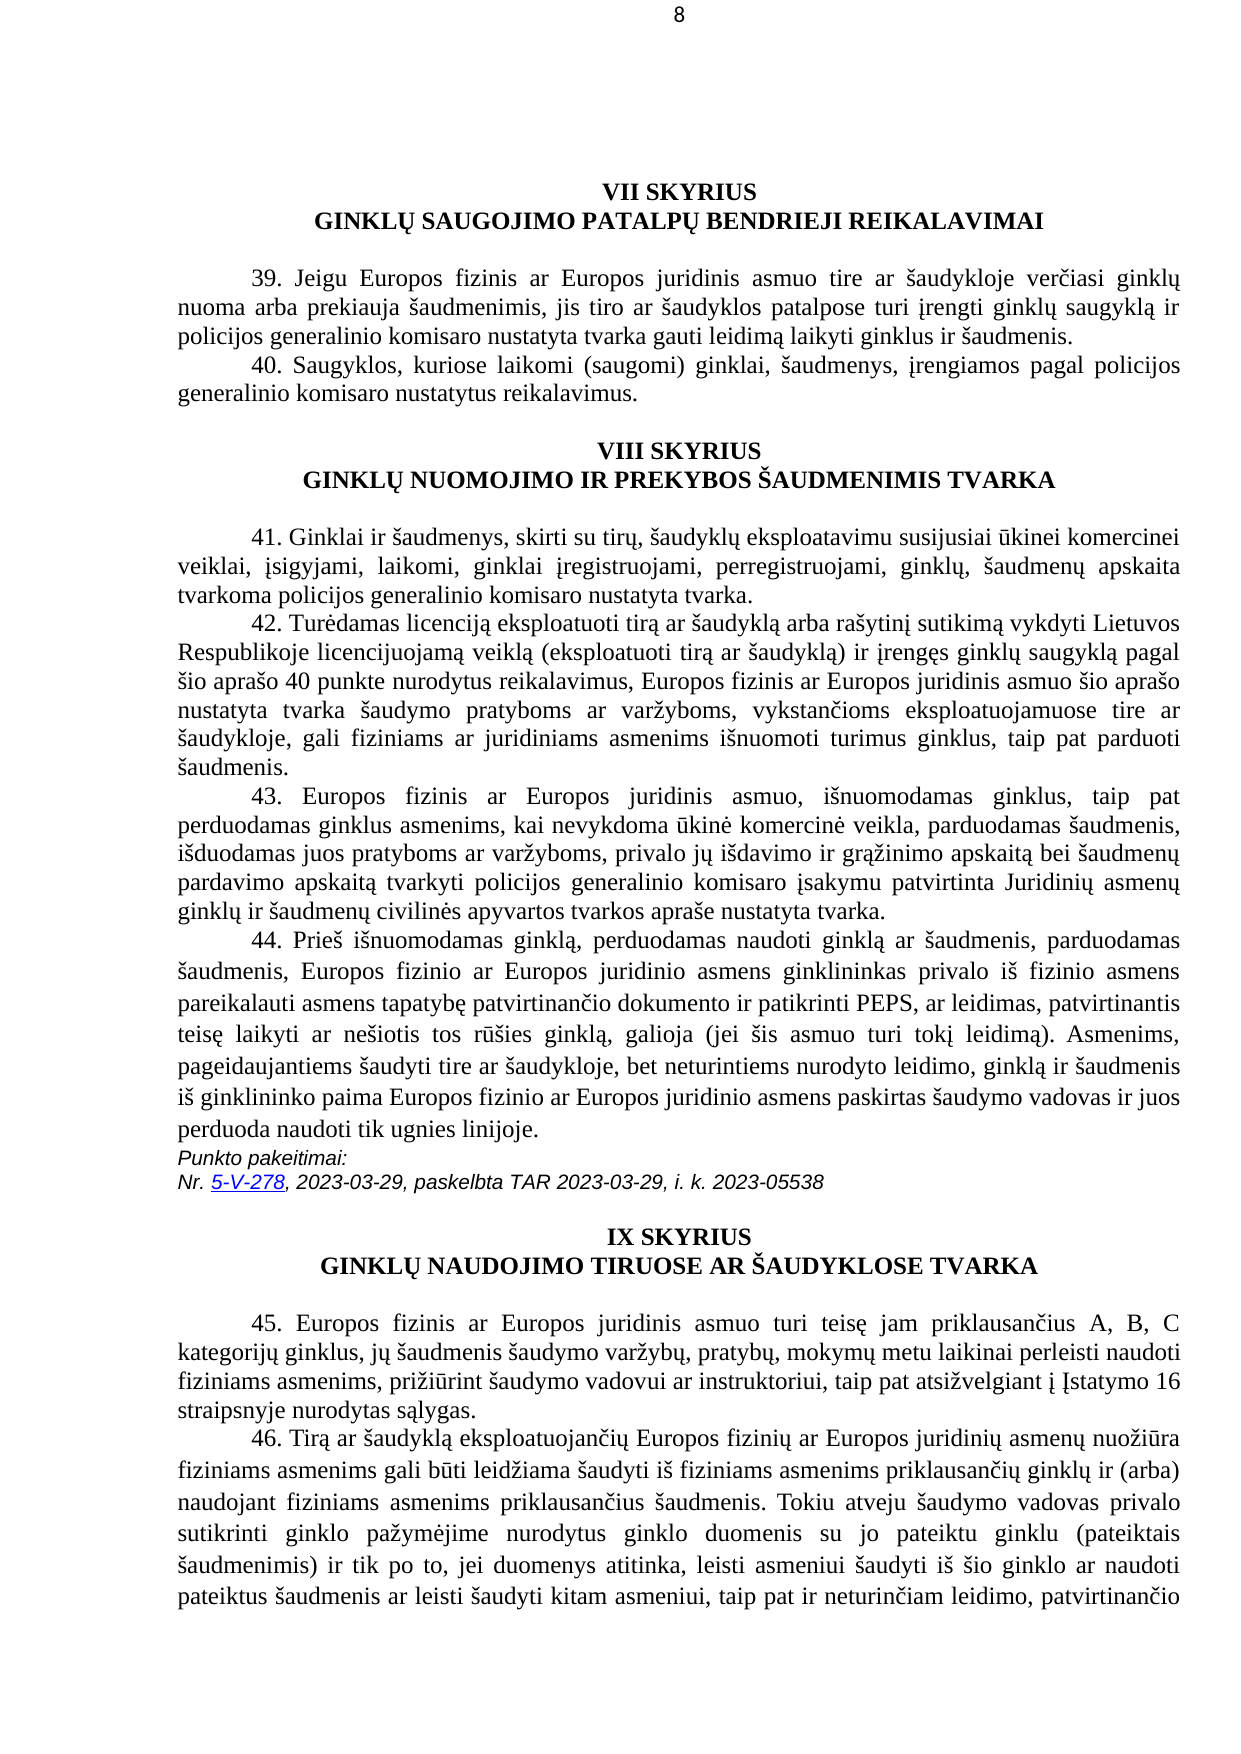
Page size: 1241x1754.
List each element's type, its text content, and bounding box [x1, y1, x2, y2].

text 46. Tirą ar šaudyklą eksploatuojančių Europos fizinių ar Europos juridinių asmenų nuožiūra fiziniams asmenims gali būti leidžiama šaudyti iš fiziniams asmenims priklausančių ginklų ir (arba) naudojant fiziniams asmenims priklausančius šaudmenis. Tokiu atveju šaudymo vadovas privalo sutikrinti ginklo pažymėjime nurodytus ginklo duomenis su jo pateiktu ginklu (pateiktais šaudmenimis) ir tik po to, jei duomenys atitinka, leisti asmeniui šaudyti iš šio ginklo ar naudoti pateiktus šaudmenis ar leisti šaudyti kitam asmeniui, taip pat ir neturinčiam leidimo, patvirtinančio [177, 1423, 1181, 1610]
text 45. Europos fizinis ar Europos juridinis asmuo turi teisę jam priklausančius A, B, C kategorijų ginklus, jų šaudmenis šaudymo varžybų, pratybų, mokymų metu laikinai perleisti naudoti fiziniams asmenims, prižiūrint šaudymo vadovui ar instruktoriui, taip pat atsižvelgiant į Įstatymo 16 straipsnyje nurodytas sąlygas. [177, 1308, 1181, 1423]
text 42. Turėdamas licenciją eksploatuoti tirą ar šaudyklą arba rašytinį sutikimą vykdyti Lietuvos Respublikoje licencijuojamą veiklą (eksploatuoti tirą ar šaudyklą) ir įrengęs ginklų saugyklą pagal šio aprašo 40 punkte nurodytus reikalavimus, Europos fizinis ar Europos juridinis asmuo šio aprašo nustatyta tvarka šaudymo pratyboms ar varžyboms, vykstančioms eksploatuojamuose tire ar šaudykloje, gali fiziniams ar juridiniams asmenims išnuomoti turimus ginklus, taip pat parduoti šaudmenis. [177, 608, 1181, 781]
text GINKLŲ NAUDOJIMO TIRUOSE AR ŠAUDYKLOSE TVARKA [177, 1251, 1181, 1280]
text VIII SKYRIUS [177, 436, 1181, 465]
text Nr. 5-V-278, 2023-03-29, paskelbta TAR 2023-03-29, i. k. 2023-05538 [177, 1169, 1181, 1193]
text 43. Europos fizinis ar Europos juridinis asmuo, išnuomodamas ginklus, taip pat perduodamas ginklus asmenims, kai nevykdoma ūkinė komercinė veikla, parduodamas šaudmenis, išduodamas juos pratyboms ar varžyboms, privalo jų išdavimo ir grąžinimo apskaitą bei šaudmenų pardavimo apskaitą tvarkyti policijos generalinio komisaro įsakymu patvirtinta Juridinių asmenų ginklų ir šaudmenų civilinės apyvartos tvarkos apraše nustatyta tvarka. [177, 781, 1181, 925]
text 40. Saugyklos, kuriose laikomi (saugomi) ginklai, šaudmenys, įrengiamos pagal policijos generalinio komisaro nustatytus reikalavimus. [177, 350, 1181, 407]
text 44. Prieš išnuomodamas ginklą, perduodamas naudoti ginklą ar šaudmenis, parduodamas šaudmenis, Europos fizinio ar Europos juridinio asmens ginklininkas privalo iš fizinio asmens pareikalauti asmens tapatybę patvirtinančio dokumento ir patikrinti PEPS, ar leidimas, patvirtinantis teisę laikyti ar nešiotis tos rūšies ginklą, galioja (jei šis asmuo turi tokį leidimą). Asmenims, pageidaujantiems šaudyti tire ar šaudykloje, bet neturintiems nurodyto leidimo, ginklą ir šaudmenis iš ginklininko paima Europos fizinio ar Europos juridinio asmens paskirtas šaudymo vadovas ir juos perduoda naudoti tik ugnies linijoje. [177, 925, 1181, 1143]
text ginklų NUOMOJIMO IR PREKYBOS ŠAUDMENIMIS TVARKA [177, 465, 1181, 493]
text 41. Ginklai ir šaudmenys, skirti su tirų, šaudyklų eksploatavimu susijusiai ūkinei komercinei veiklai, įsigyjami, laikomi, ginklai įregistruojami, perregistruojami, ginklų, šaudmenų apskaita tvarkoma policijos generalinio komisaro nustatyta tvarka. [177, 522, 1181, 608]
text IX SKYRIUS [177, 1222, 1181, 1251]
text GINKLŲ SAUGOJIMO PATALPŲ BENDRIEJI REIKALAVIMAI [177, 206, 1181, 235]
text 39. Jeigu Europos fizinis ar Europos juridinis asmuo tire ar šaudykloje verčiasi ginklų nuoma arba prekiauja šaudmenimis, jis tiro ar šaudyklos patalpose turi įrengti ginklų saugyklą ir policijos generalinio komisaro nustatyta tvarka gauti leidimą laikyti ginklus ir šaudmenis. [177, 263, 1181, 350]
text Punkto pakeitimai: [177, 1146, 1181, 1169]
text VII SKYRIUS [177, 177, 1181, 206]
